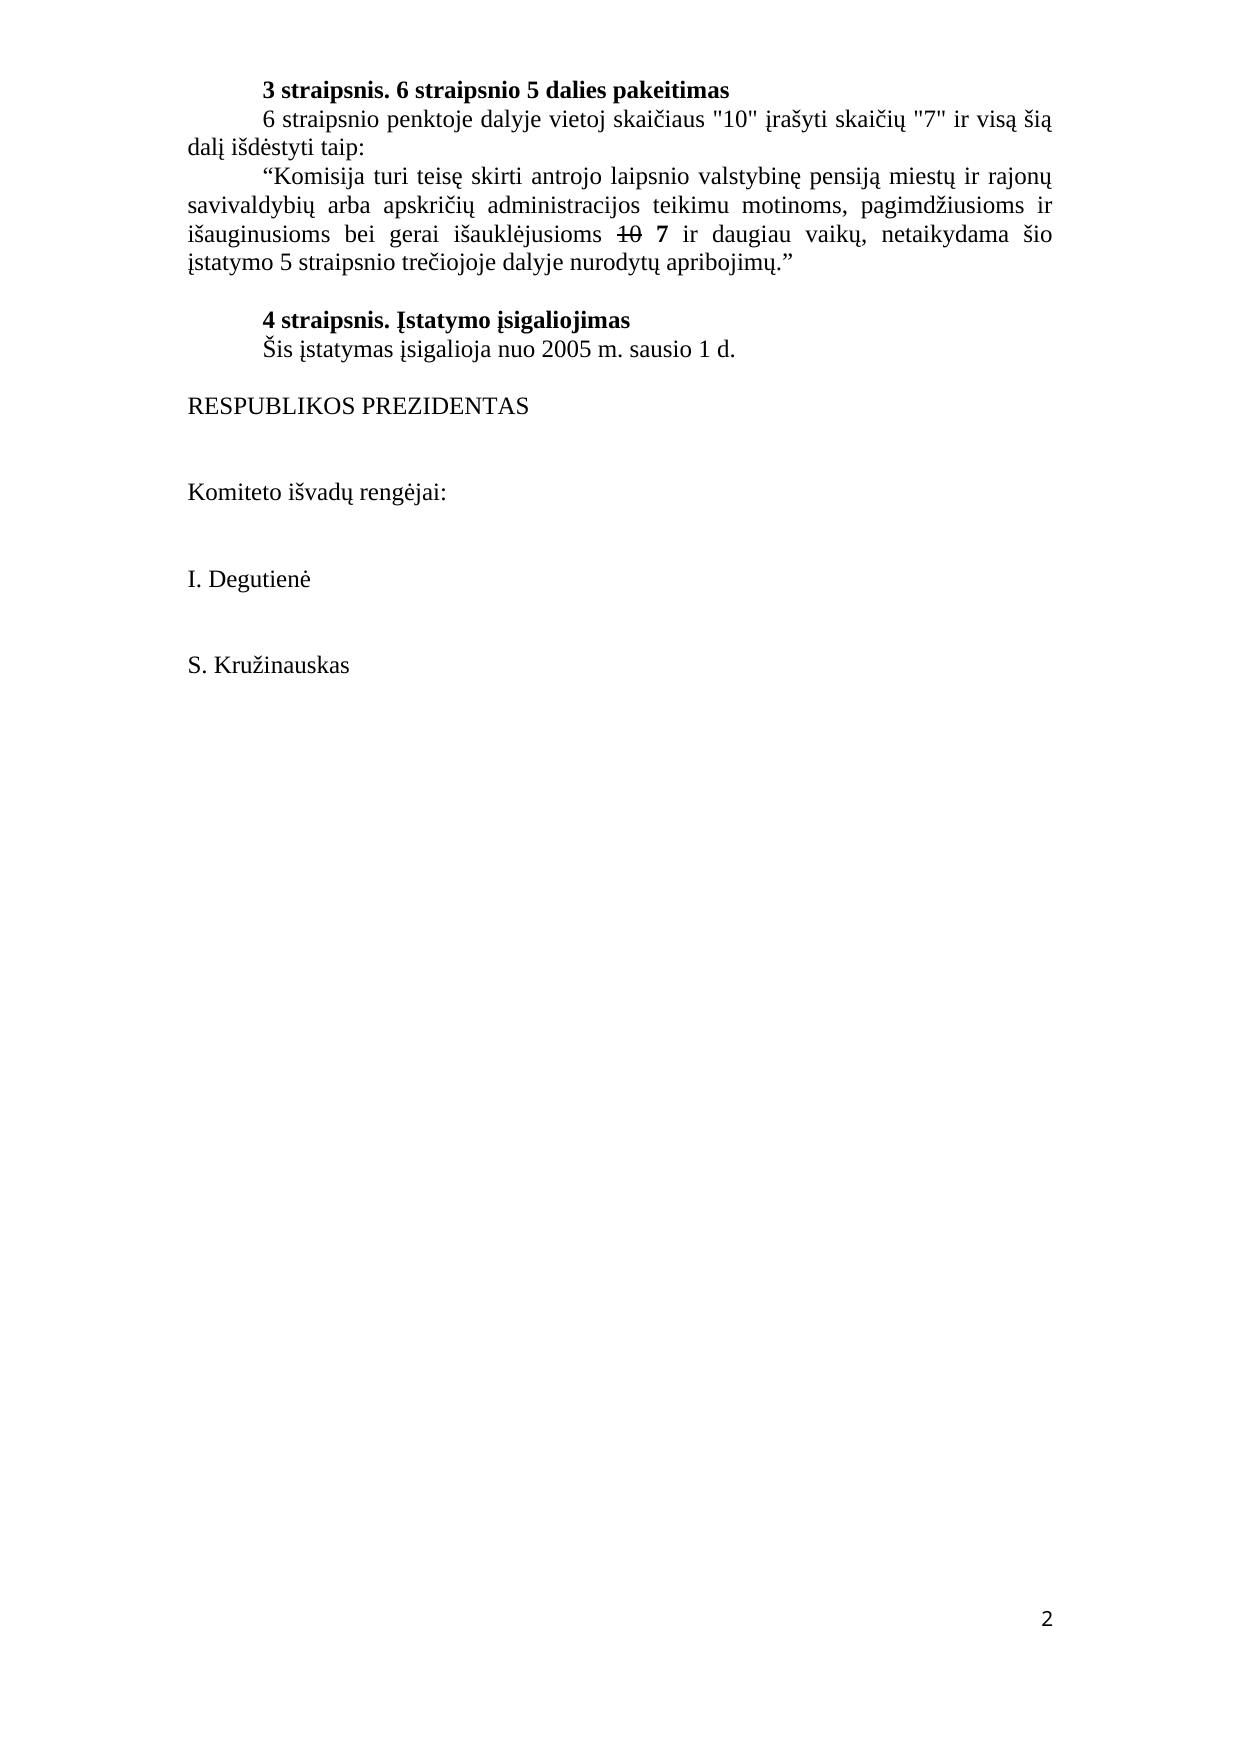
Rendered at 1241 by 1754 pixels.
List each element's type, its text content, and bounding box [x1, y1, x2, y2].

text “Komisija turi teisę skirti antrojo laipsnio valstybinę pensiją miestų ir rajonų savivaldybių arba apskričių administracijos teikimu motinoms, pagimdžiusioms ir išauginusioms bei gerai išauklėjusioms 10 7 ir daugiau vaikų, netaikydama šio įstatymo 5 straipsnio trečiojoje dalyje nurodytų apribojimų.” [187, 161, 1053, 276]
text 6 straipsnio penktoje dalyje vietoj skaičiaus "10" įrašyti skaičių "7" ir visą šią dalį išdėstyti taip: [187, 104, 1053, 161]
text RESPUBLIKOS PREZIDENTAS [187, 391, 1053, 420]
text Komiteto išvadų rengėjai: [187, 477, 1053, 506]
text S. Kružinauskas [187, 650, 1053, 679]
text Šis įstatymas įsigalioja nuo 2005 m. sausio 1 d. [187, 334, 1053, 362]
text I. Degutienė [187, 564, 1053, 592]
text 4 straipsnis. Įstatymo įsigaliojimas [187, 305, 1053, 334]
text 3 straipsnis. 6 straipsnio 5 dalies pakeitimas [262, 75, 1053, 104]
